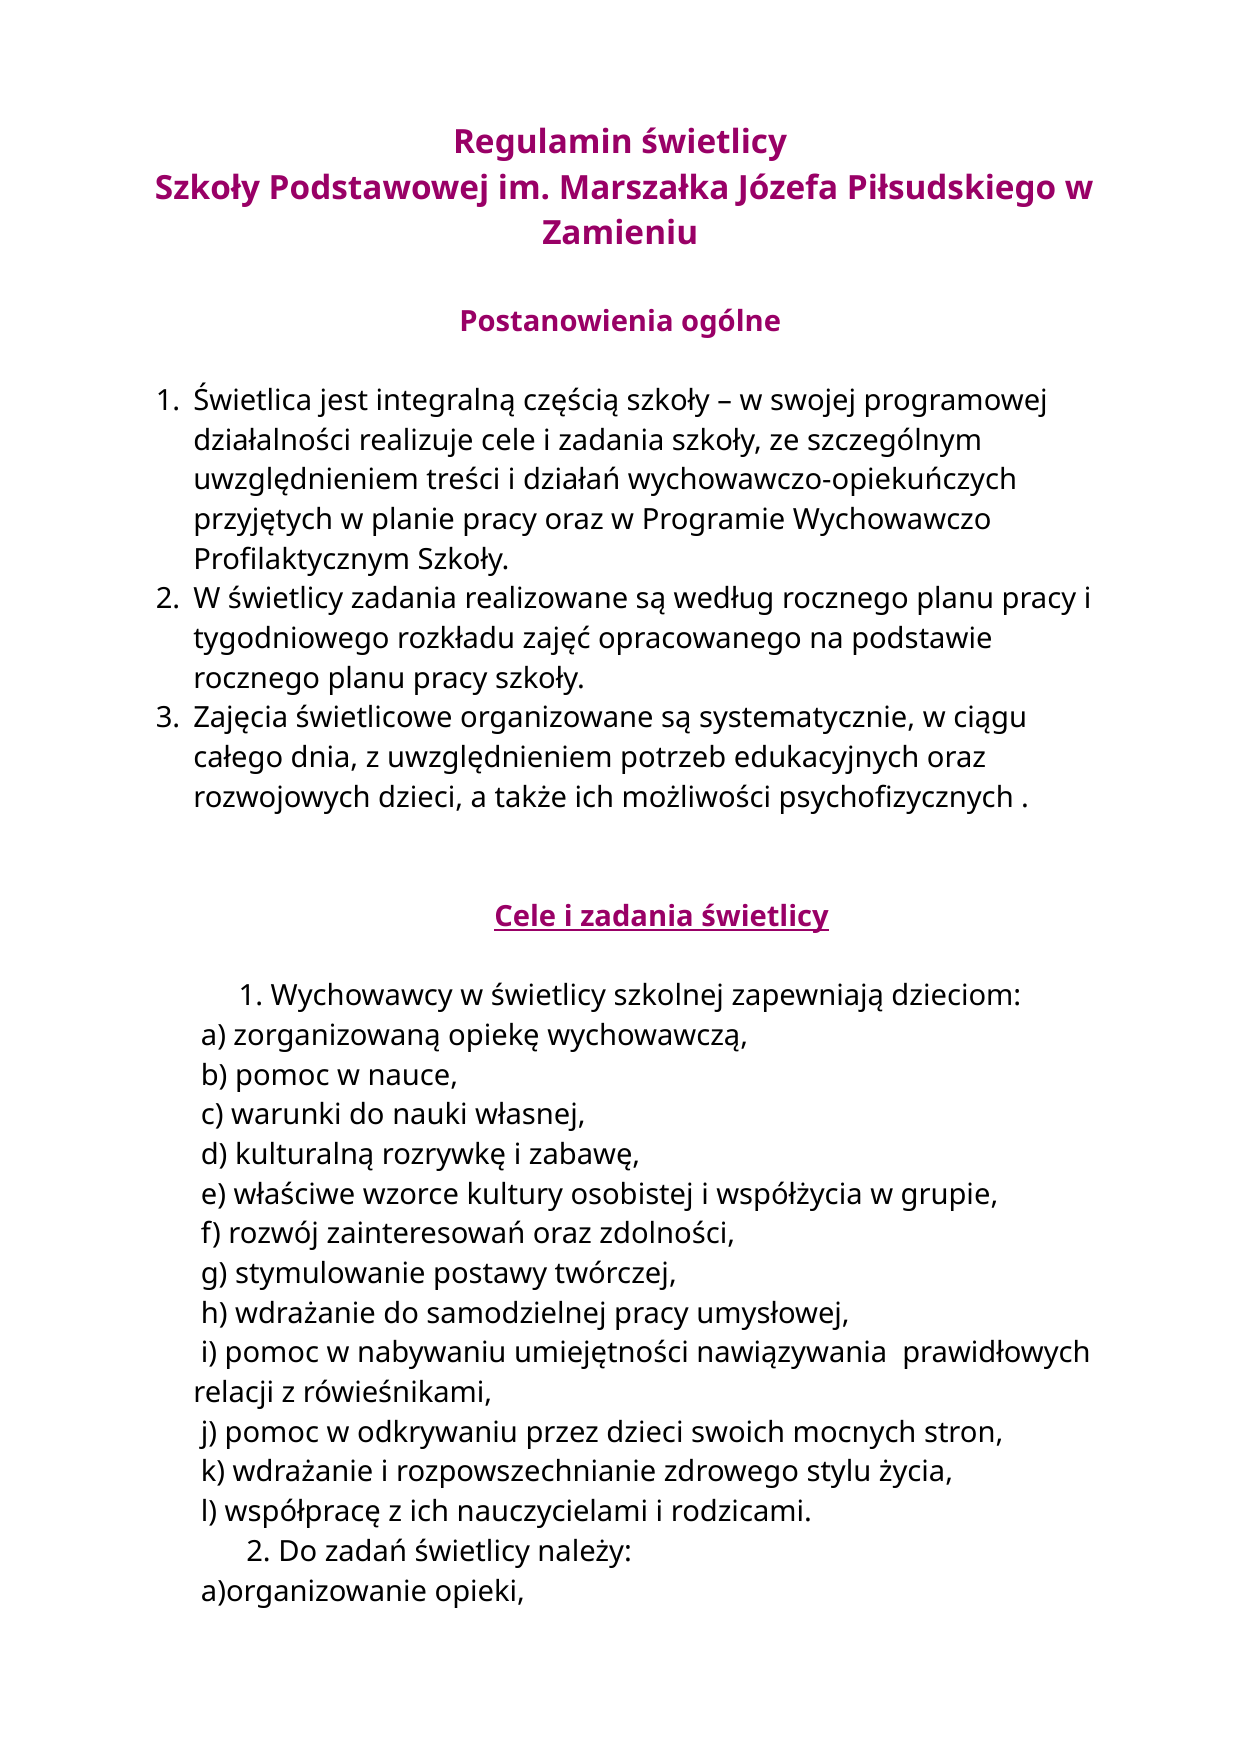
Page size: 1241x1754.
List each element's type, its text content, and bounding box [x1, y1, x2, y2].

list k) wdrażanie i rozpowszechnianie zdrowego stylu życia, [156, 1451, 1122, 1490]
list e) właściwe wzorce kultury osobistej i współżycia w grupie, [156, 1173, 1122, 1213]
list Cele i zadania świetlicy [156, 895, 1122, 935]
text Regulamin świetlicy [118, 118, 1122, 163]
list d) kulturalną rozrywkę i zabawę, [156, 1133, 1122, 1173]
list c) warunki do nauki własnej, [156, 1093, 1122, 1133]
list h) wdrażanie do samodzielnej pracy umysłowej, [156, 1292, 1122, 1332]
list f) rozwój zainteresowań oraz zdolności, [156, 1213, 1122, 1252]
list 1. Wychowawcy w świetlicy szkolnej zapewniają dzieciom: [156, 974, 1122, 1014]
list g) stymulowanie postawy twórczej, [156, 1252, 1122, 1292]
list Świetlica jest integralną częścią szkoły – w swojej programowej działalności realizuje cele i zadania szkoły, ze szczególnym uwzględnieniem treści i działań wychowawczo-opiekuńczych przyjętych w planie pracy oraz w Programie Wychowawczo Profilaktycznym Szkoły. [156, 379, 1122, 578]
text Postanowienia ogólne [118, 300, 1122, 339]
list j) pomoc w odkrywaniu przez dzieci swoich mocnych stron, [156, 1411, 1122, 1451]
list 2. Do zadań świetlicy należy: [156, 1530, 1122, 1570]
list W świetlicy zadania realizowane są według rocznego planu pracy i tygodniowego rozkładu zajęć opracowanego na podstawie rocznego planu pracy szkoły. [156, 578, 1122, 697]
list a)organizowanie opieki, [156, 1570, 1122, 1609]
text Szkoły Podstawowej im. Marszałka Józefa Piłsudskiego w Zamieniu [118, 163, 1122, 254]
list i) pomoc w nabywaniu umiejętności nawiązywania prawidłowych relacji z rówieśnikami, [156, 1332, 1122, 1411]
list l) współpracę z ich nauczycielami i rodzicami. [156, 1490, 1122, 1530]
list b) pomoc w nauce, [156, 1054, 1122, 1093]
list a) zorganizowaną opiekę wychowawczą, [156, 1014, 1122, 1054]
list Zajęcia świetlicowe organizowane są systematycznie, w ciągu całego dnia, z uwzględnieniem potrzeb edukacyjnych oraz rozwojowych dzieci, a także ich możliwości psychofizycznych . [156, 697, 1122, 816]
